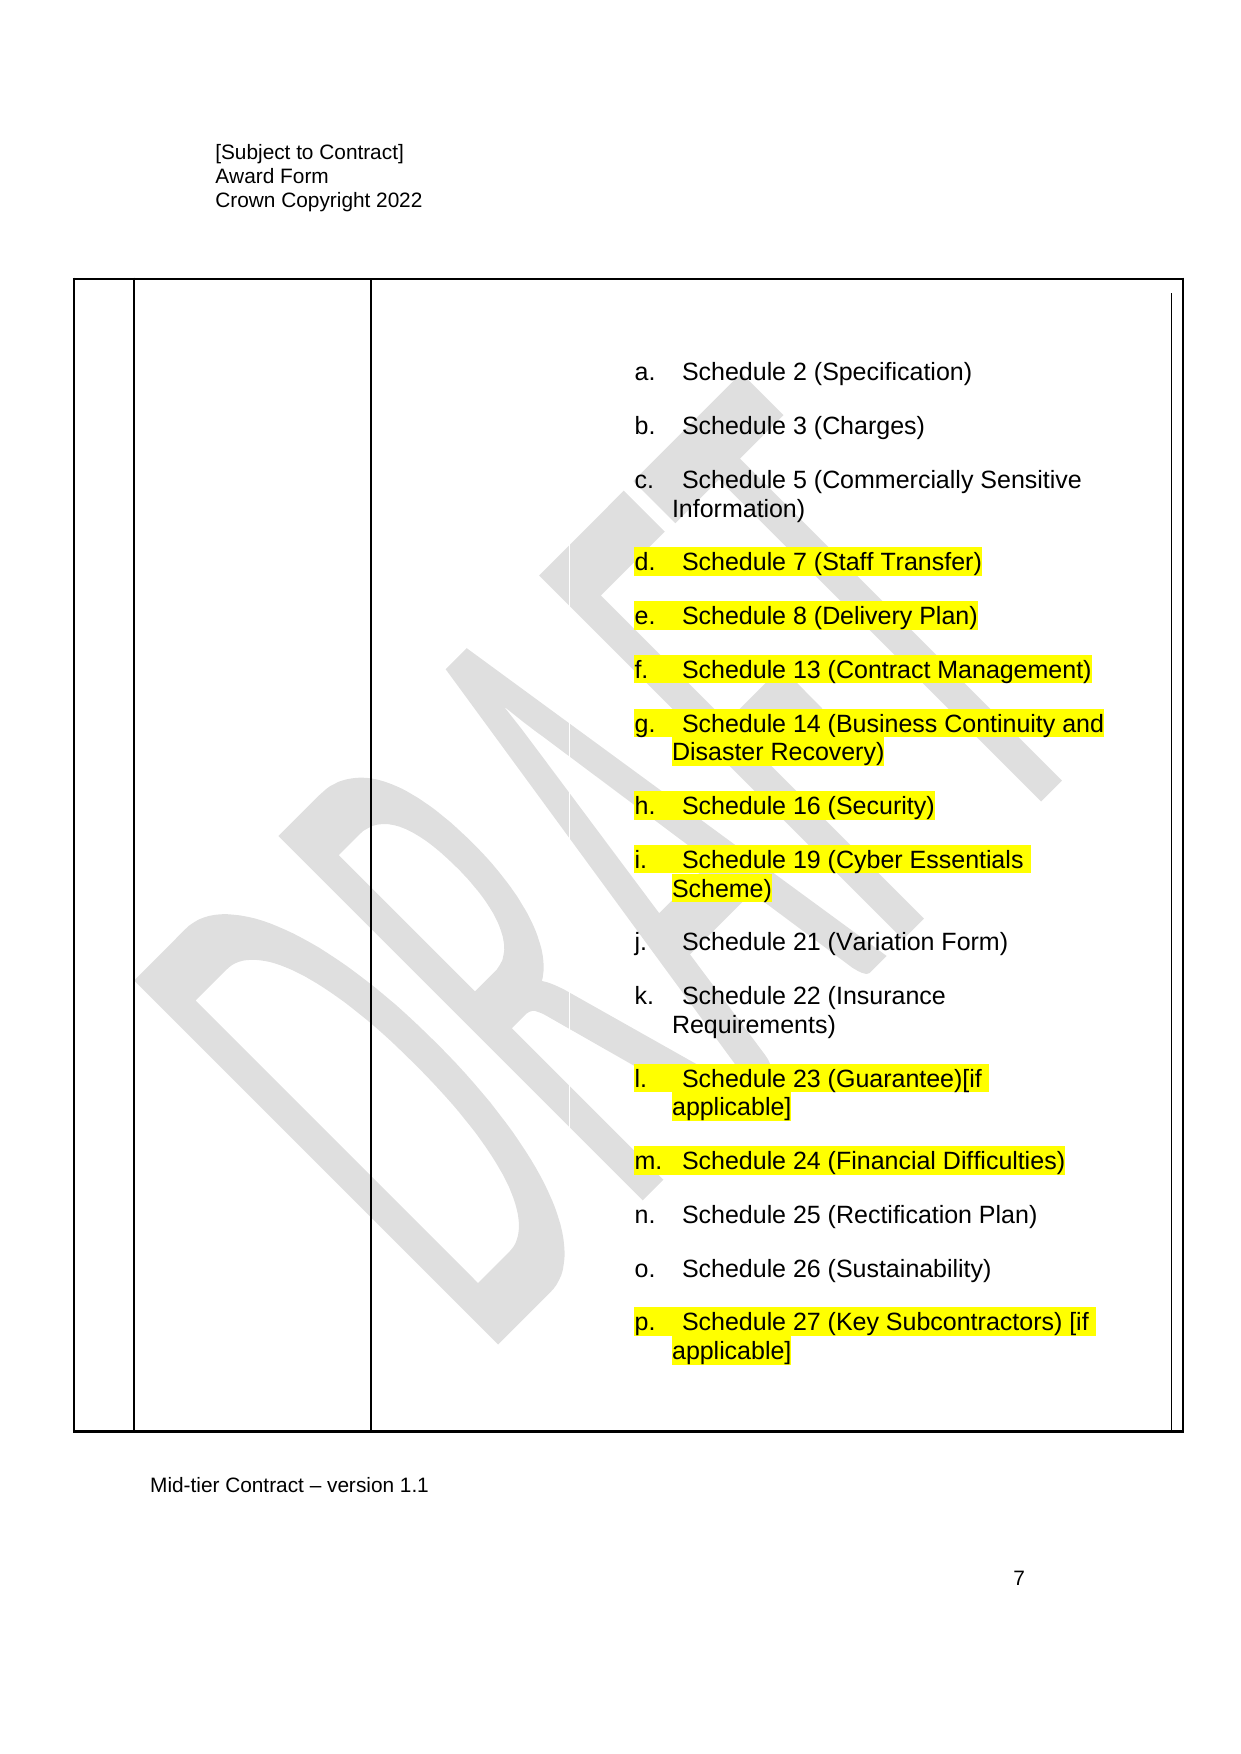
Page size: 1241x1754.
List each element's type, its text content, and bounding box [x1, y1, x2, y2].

table_cell The following documents are incorporated into the Contract. Where numbers are missing we are not using these Schedules. If the documents conflict, the following order of precedence applies: This Award Form Any Special Terms (see Section 14 (Special Terms) in this Award Form) Core Terms Schedule 36 (Intellectual Property Rights) Schedule 1 (Definitions) Schedule 6 (Transparency Reports) Schedule 20 (Processing Data) The following Schedules (in equal order of precedence): Schedule 2 (Specification) Schedule 3 (Charges) Schedule 5 (Commercially Sensitive Information) Schedule 7 (Staff Transfer) Schedule 8 (Delivery Plan) Schedule 13 (Contract Management) Schedule 14 (Business Continuity and Disaster Recovery) Schedule 16 (Security) Schedule 19 (Cyber Essentials Scheme) Schedule 21 (Variation Form) Schedule 22 (Insurance Requirements) Schedule 23 (Guarantee)[if applicable] Schedule 24 (Financial Difficulties) Schedule 25 (Rectification Plan) Schedule 26 (Sustainability) Schedule 27 (Key Subcontractors) [if applicable] Schedule 28 (ICT Services) Schedule 29 (Key Supplier Staff) [if applicable] Schedule 30 (Exit Management) Schedule 32 (Background Checks) Schedule 4 (Tender), unless any part of the Tender offers a better commercial position for the Buyer (as decided by the Buyer, in its absolute discretion), in which case that aspect of the Tender will take precedence over the documents above. [372, 280, 1182, 1430]
table_cell Incorporated Terms (together these documents form the "the Contract") [197, 960, 370, 1173]
table_cell The following documents are incorporated into the Contract. Where numbers are missing we are not using these Schedules. If the documents conflict, the following order of precedence applies: This Award Form Any Special Terms (see Section 14 (Special Terms) in this Award Form) Core Terms Schedule 36 (Intellectual Property Rights) Schedule 1 (Definitions) Schedule 6 (Transparency Reports) Schedule 20 (Processing Data) The following Schedules (in equal order of precedence): Schedule 2 (Specification) Schedule 3 (Charges) Schedule 5 (Commercially Sensitive Information) Schedule 7 (Staff Transfer) Schedule 8 (Delivery Plan) Schedule 13 (Contract Management) Schedule 14 (Business Continuity and Disaster Recovery) Schedule 16 (Security) Schedule 19 (Cyber Essentials Scheme) Schedule 21 (Variation Form) Schedule 22 (Insurance Requirements) Schedule 23 (Guarantee)[if applicable] Schedule 24 (Financial Difficulties) Schedule 25 (Rectification Plan) Schedule 26 (Sustainability) Schedule 27 (Key Subcontractors) [if applicable] Schedule 28 (ICT Services) Schedule 29 (Key Supplier Staff) [if applicable] Schedule 30 (Exit Management) Schedule 32 (Background Checks) Schedule 4 (Tender), unless any part of the Tender offers a better commercial position for the Buyer (as decided by the Buyer, in its absolute discretion), in which case that aspect of the Tender will take precedence over the documents above. [372, 1026, 518, 1282]
table_cell [75, 280, 133, 1430]
table_cell Incorporated Terms (together these documents form the "the Contract") [135, 983, 370, 1430]
table_cell Incorporated Terms (together these documents form the "the Contract") [340, 828, 370, 885]
table_cell Incorporated Terms (together these documents form the "the Contract") [135, 280, 370, 982]
table_cell The following documents are incorporated into the Contract. Where numbers are missing we are not using these Schedules. If the documents conflict, the following order of precedence applies: This Award Form Any Special Terms (see Section 14 (Special Terms) in this Award Form) Core Terms Schedule 36 (Intellectual Property Rights) Schedule 1 (Definitions) Schedule 6 (Transparency Reports) Schedule 20 (Processing Data) The following Schedules (in equal order of precedence): Schedule 2 (Specification) Schedule 3 (Charges) Schedule 5 (Commercially Sensitive Information) Schedule 7 (Staff Transfer) Schedule 8 (Delivery Plan) Schedule 13 (Contract Management) Schedule 14 (Business Continuity and Disaster Recovery) Schedule 16 (Security) Schedule 19 (Cyber Essentials Scheme) Schedule 21 (Variation Form) Schedule 22 (Insurance Requirements) Schedule 23 (Guarantee)[if applicable] Schedule 24 (Financial Difficulties) Schedule 25 (Rectification Plan) Schedule 26 (Sustainability) Schedule 27 (Key Subcontractors) [if applicable] Schedule 28 (ICT Services) Schedule 29 (Key Supplier Staff) [if applicable] Schedule 30 (Exit Management) Schedule 32 (Background Checks) Schedule 4 (Tender), unless any part of the Tender offers a better commercial position for the Buyer (as decided by the Buyer, in its absolute discretion), in which case that aspect of the Tender will take precedence over the documents above. [372, 931, 569, 1430]
table_cell The following documents are incorporated into the Contract. Where numbers are missing we are not using these Schedules. If the documents conflict, the following order of precedence applies: This Award Form Any Special Terms (see Section 14 (Special Terms) in this Award Form) Core Terms Schedule 36 (Intellectual Property Rights) Schedule 1 (Definitions) Schedule 6 (Transparency Reports) Schedule 20 (Processing Data) The following Schedules (in equal order of precedence): Schedule 2 (Specification) Schedule 3 (Charges) Schedule 5 (Commercially Sensitive Information) Schedule 7 (Staff Transfer) Schedule 8 (Delivery Plan) Schedule 13 (Contract Management) Schedule 14 (Business Continuity and Disaster Recovery) Schedule 16 (Security) Schedule 19 (Cyber Essentials Scheme) Schedule 21 (Variation Form) Schedule 22 (Insurance Requirements) Schedule 23 (Guarantee)[if applicable] Schedule 24 (Financial Difficulties) Schedule 25 (Rectification Plan) Schedule 26 (Sustainability) Schedule 27 (Key Subcontractors) [if applicable] Schedule 28 (ICT Services) Schedule 29 (Key Supplier Staff) [if applicable] Schedule 30 (Exit Management) Schedule 32 (Background Checks) Schedule 4 (Tender), unless any part of the Tender offers a better commercial position for the Buyer (as decided by the Buyer, in its absolute discretion), in which case that aspect of the Tender will take precedence over the documents above. [570, 293, 1170, 1429]
